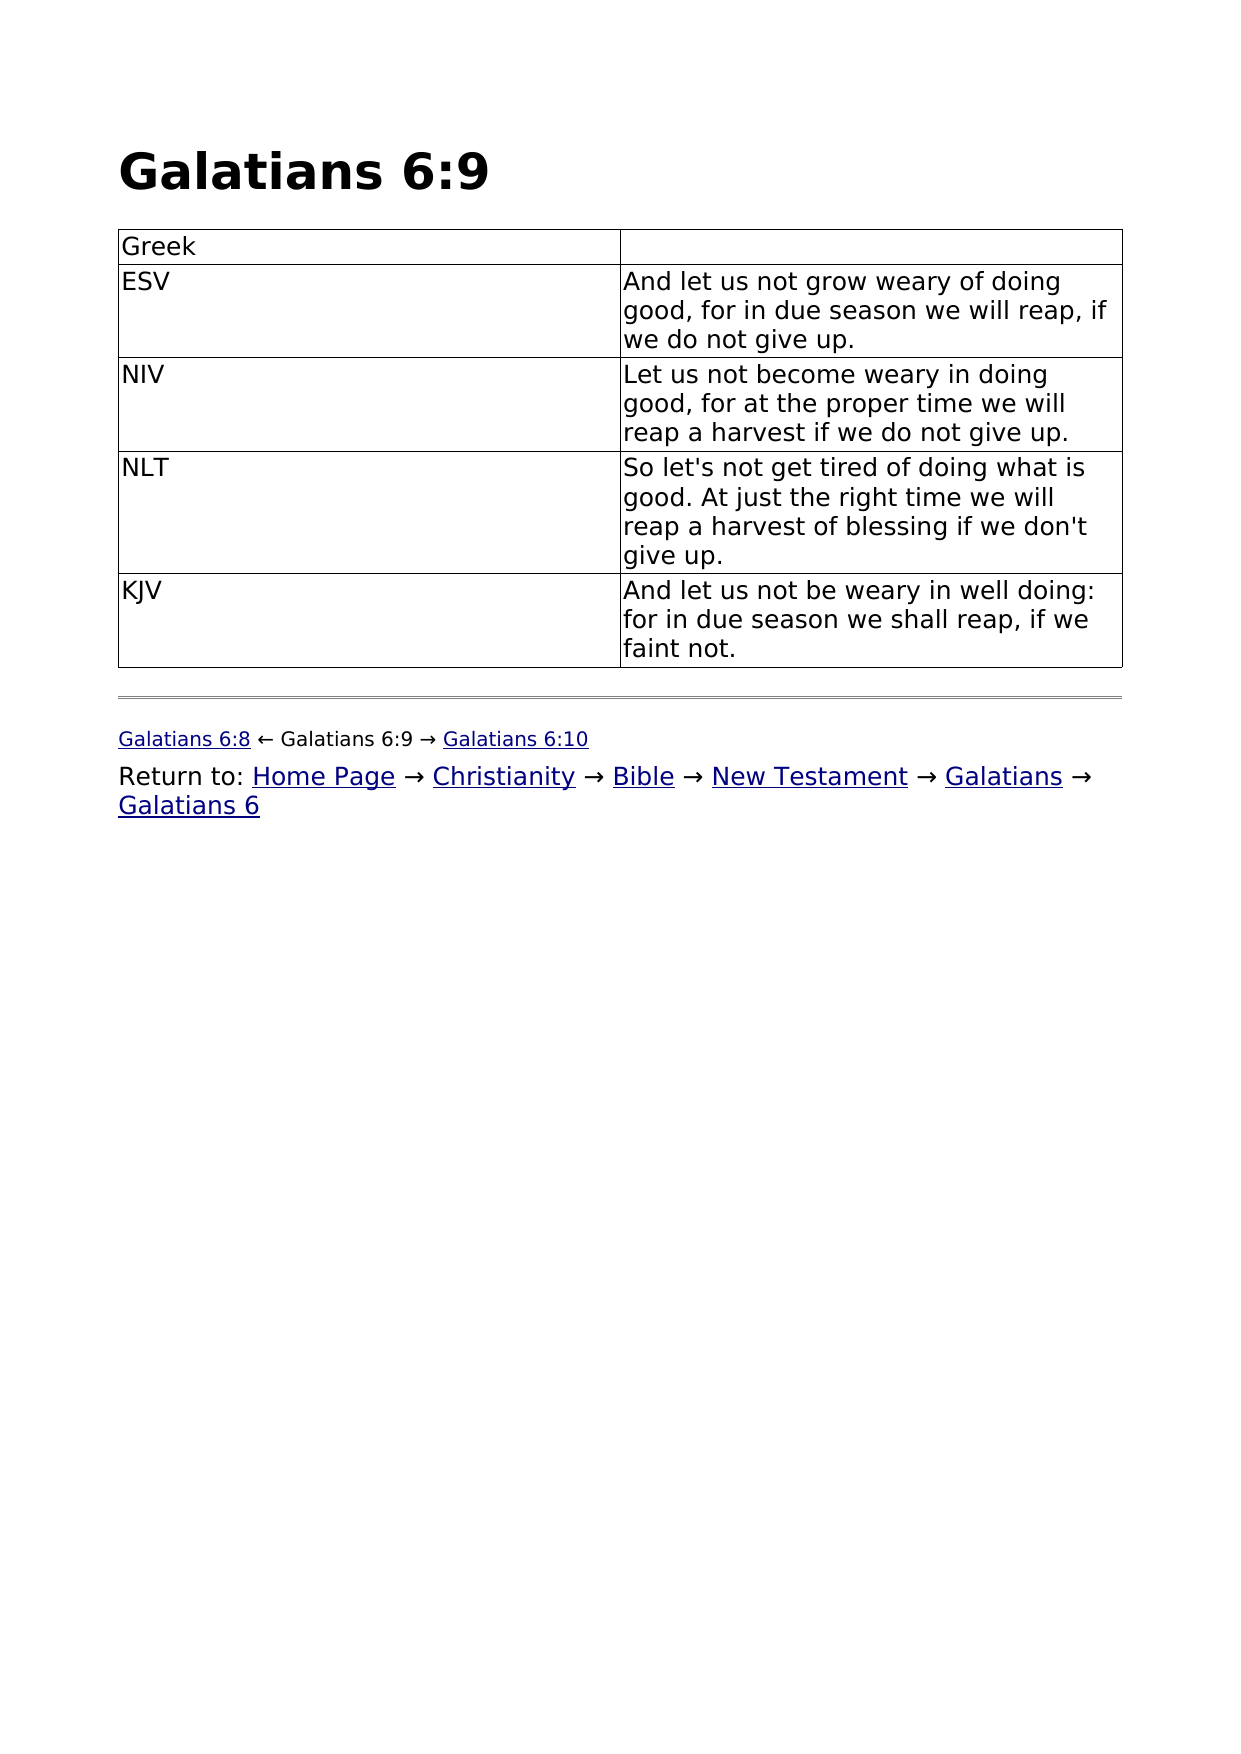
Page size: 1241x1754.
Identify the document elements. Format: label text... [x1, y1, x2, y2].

table_header [621, 230, 1122, 264]
table_cell And let us not grow weary of doing good, for in due season we will reap, if we do not give up. [621, 265, 1122, 357]
text Galatians 6:8 ← Galatians 6:9 → Galatians 6:10 [118, 728, 1122, 762]
subtitle Galatians 6:9 [118, 143, 1122, 201]
text Return to: Home Page → Christianity → Bible → New Testament → Galatians → Galatians 6 [118, 762, 1122, 820]
table_cell ESV [119, 265, 620, 357]
table_cell And let us not be weary in well doing: for in due season we shall reap, if we faint not. [621, 574, 1122, 667]
table_header Greek [119, 230, 620, 264]
table_cell KJV [119, 574, 620, 667]
table_cell NLT [119, 452, 620, 573]
table_cell Let us not become weary in doing good, for at the proper time we will reap a harvest if we do not give up. [621, 358, 1122, 451]
table_cell So let's not get tired of doing what is good. At just the right time we will reap a harvest of blessing if we don't give up. [621, 452, 1122, 573]
table_cell NIV [119, 358, 620, 451]
